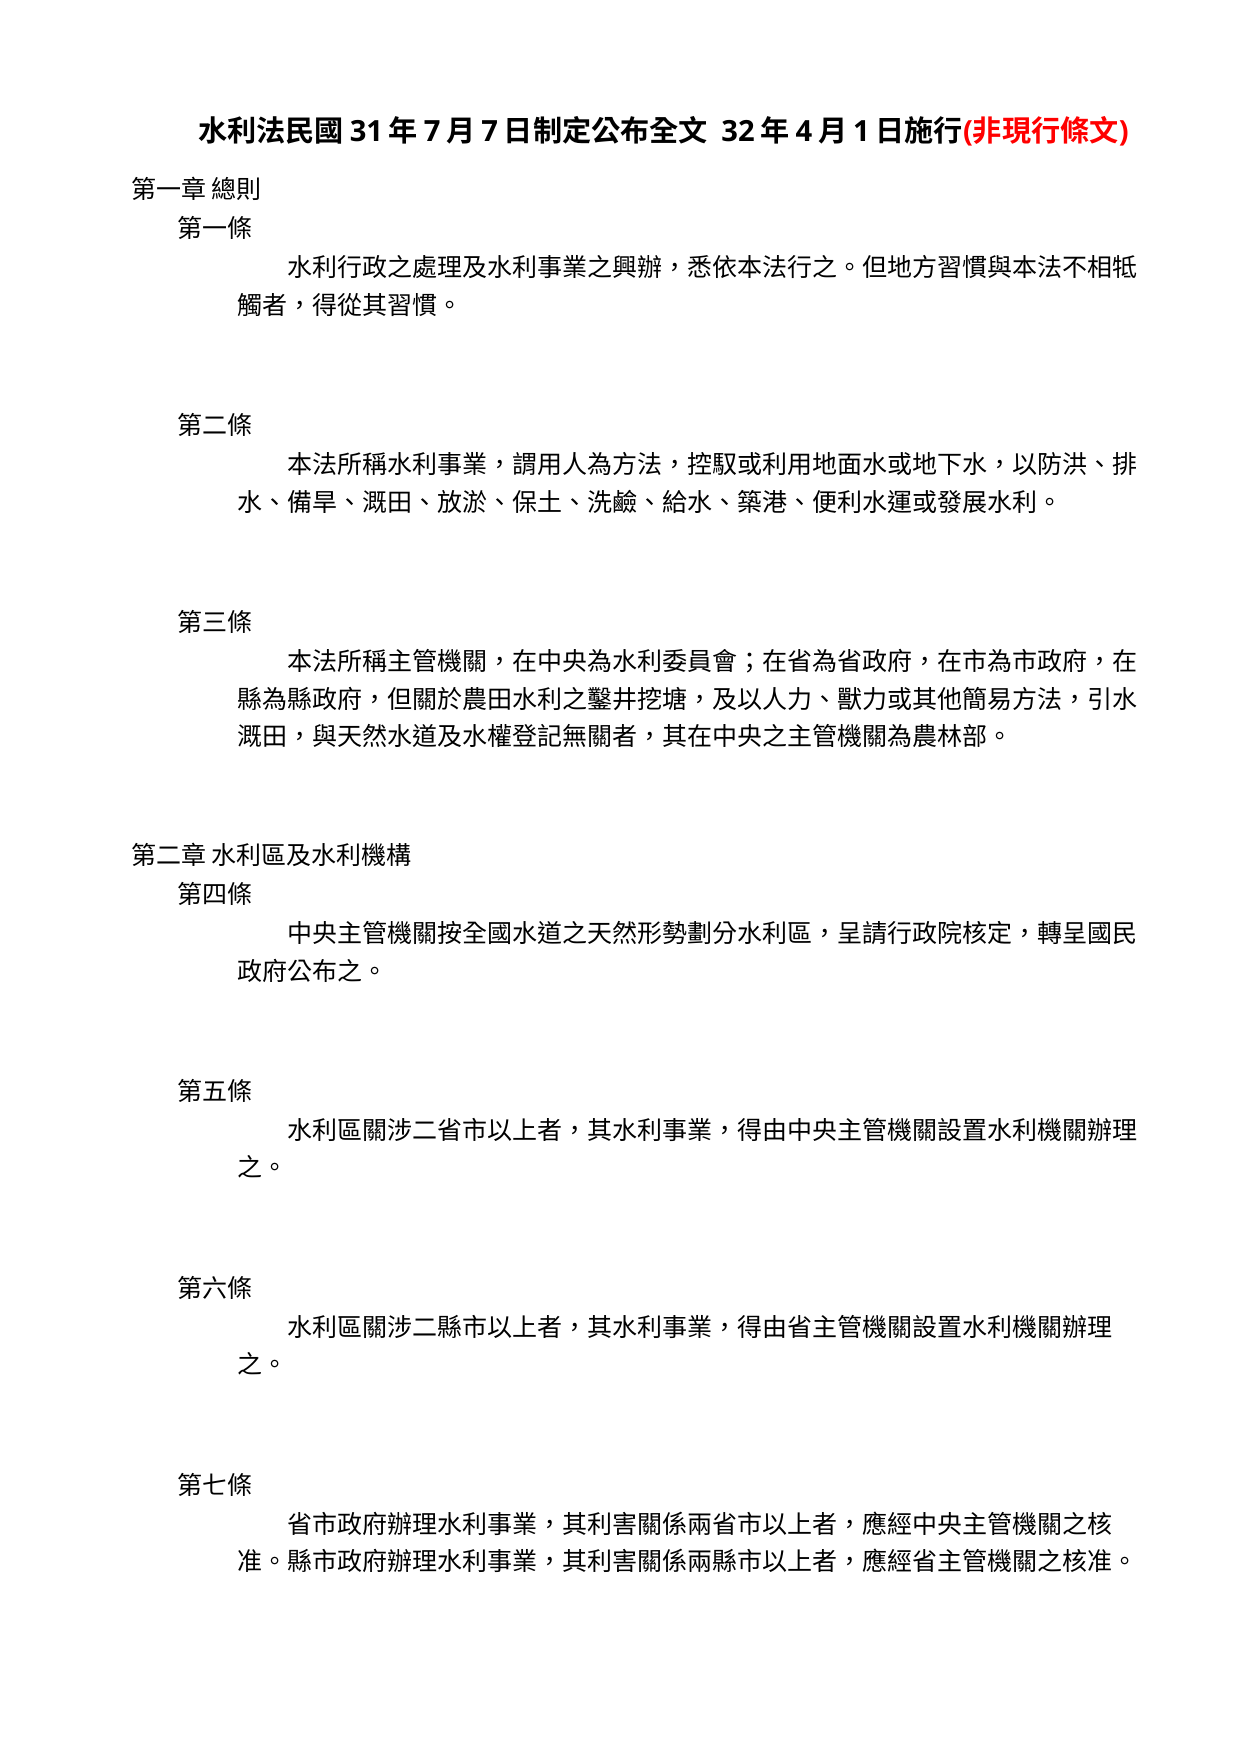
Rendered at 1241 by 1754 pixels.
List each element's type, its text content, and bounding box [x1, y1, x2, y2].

table_header 第一章 總則 [129, 168, 1156, 402]
table_header [178, 1502, 236, 1580]
table_header [178, 911, 236, 989]
table_header [84, 1461, 129, 1658]
table_header [131, 207, 176, 363]
table_header [178, 246, 236, 324]
table_header [131, 1069, 176, 1225]
table_header 第七條 [176, 1463, 1150, 1619]
table_header 第二章 水利區及水利機構 [129, 833, 1156, 1068]
table_header [84, 1265, 129, 1461]
table_header [131, 404, 176, 560]
table_header 第五條 [176, 1069, 1150, 1225]
table_header [84, 402, 129, 599]
table_header [84, 599, 129, 833]
table_header [129, 1461, 1156, 1658]
table_header 第一條 [176, 207, 1150, 363]
table_header 水利區關涉二縣市以上者，其水利事業，得由省主管機關設置水利機關辦理之。 [236, 1305, 1144, 1383]
table_header [178, 640, 236, 755]
table_header [129, 599, 1156, 833]
table_header [84, 833, 129, 1068]
table_header [84, 1068, 129, 1264]
table_header [129, 1265, 1156, 1461]
table_header [131, 1266, 176, 1422]
table_header 水利區關涉二省市以上者，其水利事業，得由中央主管機關設置水利機關辦理之。 [236, 1108, 1144, 1186]
table_header 第四條 [176, 872, 1150, 1028]
table_header 本法所稱主管機關，在中央為水利委員會；在省為省政府，在市為市政府，在縣為縣政府，但關於農田水利之鑿井挖塘，及以人力、獸力或其他簡易方法，引水溉田，與天然水道及水權登記無關者，其在中央之主管機關為農林部。 [236, 640, 1144, 755]
table_header 中央主管機關按全國水道之天然形勢劃分水利區，呈請行政院核定，轉呈國民政府公布之。 [236, 911, 1144, 989]
table_header [131, 600, 176, 794]
table_header [178, 1305, 236, 1383]
table_header 第二條 [176, 404, 1150, 560]
table_header 水利法民國31年7月7日制定公布全文 32年4月1日施行(非現行條文) [84, 90, 1156, 168]
table_header [129, 1068, 1156, 1264]
table_header 本法所稱水利事業，謂用人為方法，控馭或利用地面水或地下水，以防洪、排水、備旱、溉田、放淤、保土、洗鹼、給水、築港、便利水運或發展水利。 [236, 443, 1144, 521]
table_header 水利行政之處理及水利事業之興辦，悉依本法行之。但地方習慣與本法不相牴觸者，得從其習慣。 [236, 246, 1144, 324]
table_header [178, 443, 236, 521]
table_header [131, 1463, 176, 1619]
table_header [131, 872, 176, 1028]
table_header [178, 1108, 236, 1186]
table_header 第六條 [176, 1266, 1150, 1422]
table_header 第三條 [176, 600, 1150, 794]
table_header [84, 168, 129, 402]
table_header [129, 402, 1156, 599]
table_header 省市政府辦理水利事業，其利害關係兩省市以上者，應經中央主管機關之核准。縣市政府辦理水利事業，其利害關係兩縣市以上者，應經省主管機關之核准。 [236, 1502, 1144, 1580]
